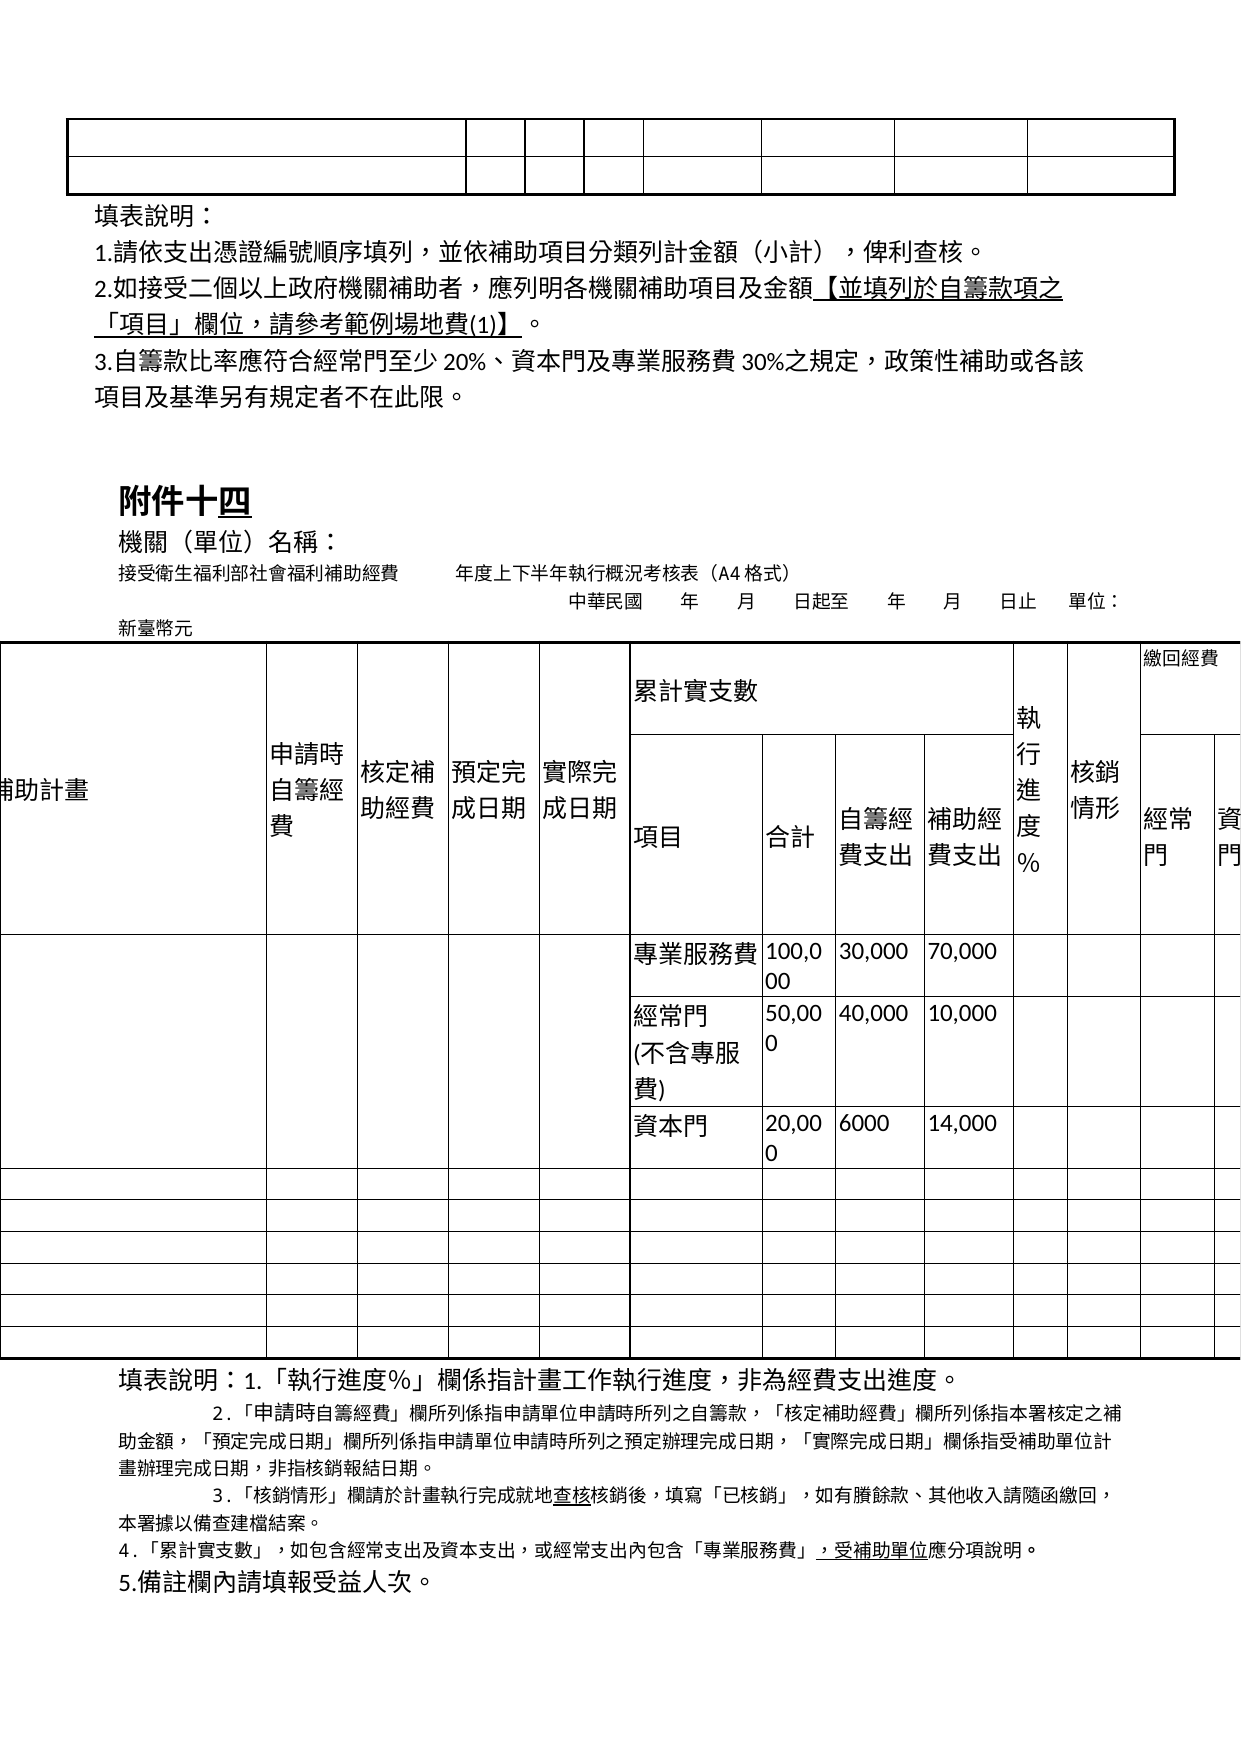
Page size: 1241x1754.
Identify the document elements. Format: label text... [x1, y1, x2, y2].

text 4.「累計實支數」，如包含經常支出及資本支出，或經常支出內包含「專業服務費」，受補助單位應分項說明。 [118, 1535, 1122, 1563]
table_cell [267, 935, 357, 1168]
table_header 累計實支數 [631, 644, 1013, 734]
table_cell [763, 1295, 835, 1326]
table_cell [836, 1264, 924, 1294]
table_cell 50,000 [763, 997, 835, 1106]
table_cell [631, 1295, 762, 1326]
table_cell [1141, 1169, 1214, 1199]
table_cell [925, 1169, 1013, 1199]
table_cell [631, 1200, 762, 1231]
table_cell [1141, 1264, 1214, 1294]
text 機關（單位）名稱： [118, 523, 1122, 559]
text 填表說明： [94, 196, 1100, 232]
table_cell [449, 1200, 539, 1231]
table_cell [267, 1169, 357, 1199]
table_cell [1141, 1327, 1214, 1357]
table_cell [836, 1327, 924, 1357]
table_header 核定補助經費 [358, 644, 448, 934]
table_cell [1014, 1107, 1067, 1168]
table_cell 經常門 (不含專服費) [631, 997, 762, 1106]
table_cell [449, 1169, 539, 1199]
table_cell [358, 1327, 448, 1357]
table_cell [358, 1200, 448, 1231]
text 5.備註欄內請填報受益人次。 [118, 1563, 1122, 1599]
table_cell 6000 [836, 1107, 924, 1168]
table_cell 合計 [763, 735, 835, 934]
table_cell [1, 1200, 266, 1231]
table_cell [449, 1295, 539, 1326]
text 3.自籌款比率應符合經常門至少20%、資本門及專業服務費30%之規定，政策性補助或各該項目及基準另有規定者不在此限。 [94, 341, 1100, 413]
table_cell [644, 120, 761, 156]
table_cell [1014, 935, 1067, 996]
table_cell 經常門 [1141, 735, 1214, 934]
table_cell [1215, 1232, 1240, 1262]
table_cell [1014, 1264, 1067, 1294]
table_cell 10,000 [925, 997, 1013, 1106]
table_cell [1068, 1107, 1140, 1168]
table_cell [449, 1232, 539, 1262]
table_cell 資本門 [1215, 735, 1240, 934]
table_cell [1068, 1200, 1140, 1231]
table_cell [1141, 1232, 1214, 1262]
table_cell [763, 1232, 835, 1262]
table_cell [762, 120, 894, 156]
table_cell [1, 1232, 266, 1262]
table_cell [1, 1264, 266, 1294]
table_cell [895, 157, 1027, 193]
table_cell [540, 1169, 629, 1199]
table_cell [267, 1200, 357, 1231]
table_cell 補助經費支出 [925, 735, 1013, 934]
table_cell [449, 1264, 539, 1294]
table_cell [1, 1295, 266, 1326]
table_cell [762, 157, 894, 193]
table_cell [1, 1327, 266, 1357]
table_header 執行 進度％ [1014, 644, 1067, 934]
table_cell [267, 1264, 357, 1294]
text 1.請依支出憑證編號順序填列，並依補助項目分類列計金額（小計），俾利查核。 [94, 232, 1100, 268]
table_header 核銷 情形 [1068, 644, 1140, 934]
table_header 申請時 自籌經費 [267, 644, 357, 934]
table_cell [925, 1200, 1013, 1231]
table_cell [925, 1327, 1013, 1357]
table_cell [763, 1327, 835, 1357]
text 附件十四 [118, 474, 1122, 523]
table_cell [1014, 1232, 1067, 1262]
table_cell 20,000 [763, 1107, 835, 1168]
table_cell [1014, 1200, 1067, 1231]
table_cell [836, 1295, 924, 1326]
table_cell [1215, 935, 1240, 996]
table_cell [1, 935, 266, 1168]
table_cell [267, 1295, 357, 1326]
table_cell [631, 1232, 762, 1262]
table_cell 40,000 [836, 997, 924, 1106]
table_cell 70,000 [925, 935, 1013, 996]
table_cell [925, 1232, 1013, 1262]
table_cell [1028, 120, 1173, 156]
table_cell [763, 1264, 835, 1294]
table_cell [1068, 1264, 1140, 1294]
table_cell [358, 935, 448, 1168]
table_cell [69, 120, 465, 156]
table_cell [1068, 1327, 1140, 1357]
table_cell [1068, 1295, 1140, 1326]
table_cell [836, 1200, 924, 1231]
table_cell 資本門 [631, 1107, 762, 1168]
table_cell [540, 935, 629, 1168]
table_cell [836, 1232, 924, 1262]
table_cell [1215, 1327, 1240, 1357]
table_cell [631, 1169, 762, 1199]
table_cell [1141, 1200, 1214, 1231]
text 接受衛生福利部社會福利補助經費 年度上下半年執行概況考核表（A4格式） [118, 559, 1122, 586]
text 3.「核銷情形」欄請於計畫執行完成就地查核核銷後，填寫「已核銷」，如有賸餘款、其他收入請隨函繳回，本署據以備查建檔結案。 [118, 1481, 1122, 1535]
table_cell [895, 120, 1027, 156]
table_cell 專業服務費 [631, 935, 762, 996]
table_cell 14,000 [925, 1107, 1013, 1168]
table_cell [358, 1295, 448, 1326]
table_cell [1068, 1232, 1140, 1262]
table_cell [1141, 935, 1214, 996]
table_cell [449, 1327, 539, 1357]
table_cell [763, 1200, 835, 1231]
text 填表說明：1.「執行進度％」欄係指計畫工作執行進度，非為經費支出進度。 [118, 1360, 1122, 1396]
table_cell [1215, 1169, 1240, 1199]
table_header 繳回經費 [1141, 644, 1240, 734]
table_cell [1215, 997, 1240, 1106]
table_cell [540, 1264, 629, 1294]
table_cell [836, 1169, 924, 1199]
table_cell [631, 1327, 762, 1357]
table_cell [467, 120, 524, 156]
table_cell [925, 1264, 1013, 1294]
table_cell [1215, 1107, 1240, 1168]
table_cell [467, 157, 524, 193]
table_cell [69, 157, 465, 193]
table_cell 100,000 [763, 935, 835, 996]
table_cell [526, 157, 583, 193]
table_cell [631, 1264, 762, 1294]
table_cell [1068, 997, 1140, 1106]
table_cell [540, 1295, 629, 1326]
table_cell [1215, 1295, 1240, 1326]
table_cell [540, 1232, 629, 1262]
table_cell 項目 [631, 735, 762, 934]
table_cell [585, 157, 643, 193]
table_cell 30,000 [836, 935, 924, 996]
table_cell [1068, 935, 1140, 996]
table_cell [358, 1264, 448, 1294]
table_cell [526, 120, 583, 156]
table_cell [1014, 1169, 1067, 1199]
table_cell [1014, 1327, 1067, 1357]
table_cell [1141, 1107, 1214, 1168]
text 2.如接受二個以上政府機關補助者，應列明各機關補助項目及金額【並填列於自籌款項之「項目」欄位，請參考範例場地費(1)】。 [94, 268, 1100, 341]
table_cell [267, 1327, 357, 1357]
table_cell [1014, 1295, 1067, 1326]
table_header 預定完成日期 [449, 644, 539, 934]
table_cell [1028, 157, 1173, 193]
table_cell [925, 1295, 1013, 1326]
table_header 實際完成日期 [540, 644, 629, 934]
text 中華民國 年 月 日起至 年 月 日止 單位：新臺幣元 [118, 586, 1122, 641]
table_cell [1014, 997, 1067, 1106]
table_cell [585, 120, 643, 156]
table_cell [763, 1169, 835, 1199]
table_cell [644, 157, 761, 193]
table_cell [358, 1232, 448, 1262]
table_cell [540, 1200, 629, 1231]
table_cell [1068, 1169, 1140, 1199]
table_header 補助計畫 [1, 644, 266, 934]
table_cell [1215, 1200, 1240, 1231]
text 2.「申請時自籌經費」欄所列係指申請單位申請時所列之自籌款，「核定補助經費」欄所列係指本署核定之補助金額，「預定完成日期」欄所列係指申請單位申請時所列之預定辦理完成日期，「實際完成日期」欄係指受補助單位計畫辦理完成日期，非指核銷報結日期。 [118, 1396, 1122, 1481]
table_cell [1141, 997, 1214, 1106]
table_cell [1215, 1264, 1240, 1294]
table_cell [1, 1169, 266, 1199]
table_cell [267, 1232, 357, 1262]
table_cell [1141, 1295, 1214, 1326]
table_cell [449, 935, 539, 1168]
table_cell 自籌經費支出 [836, 735, 924, 934]
table_cell [540, 1327, 629, 1357]
table_cell [358, 1169, 448, 1199]
